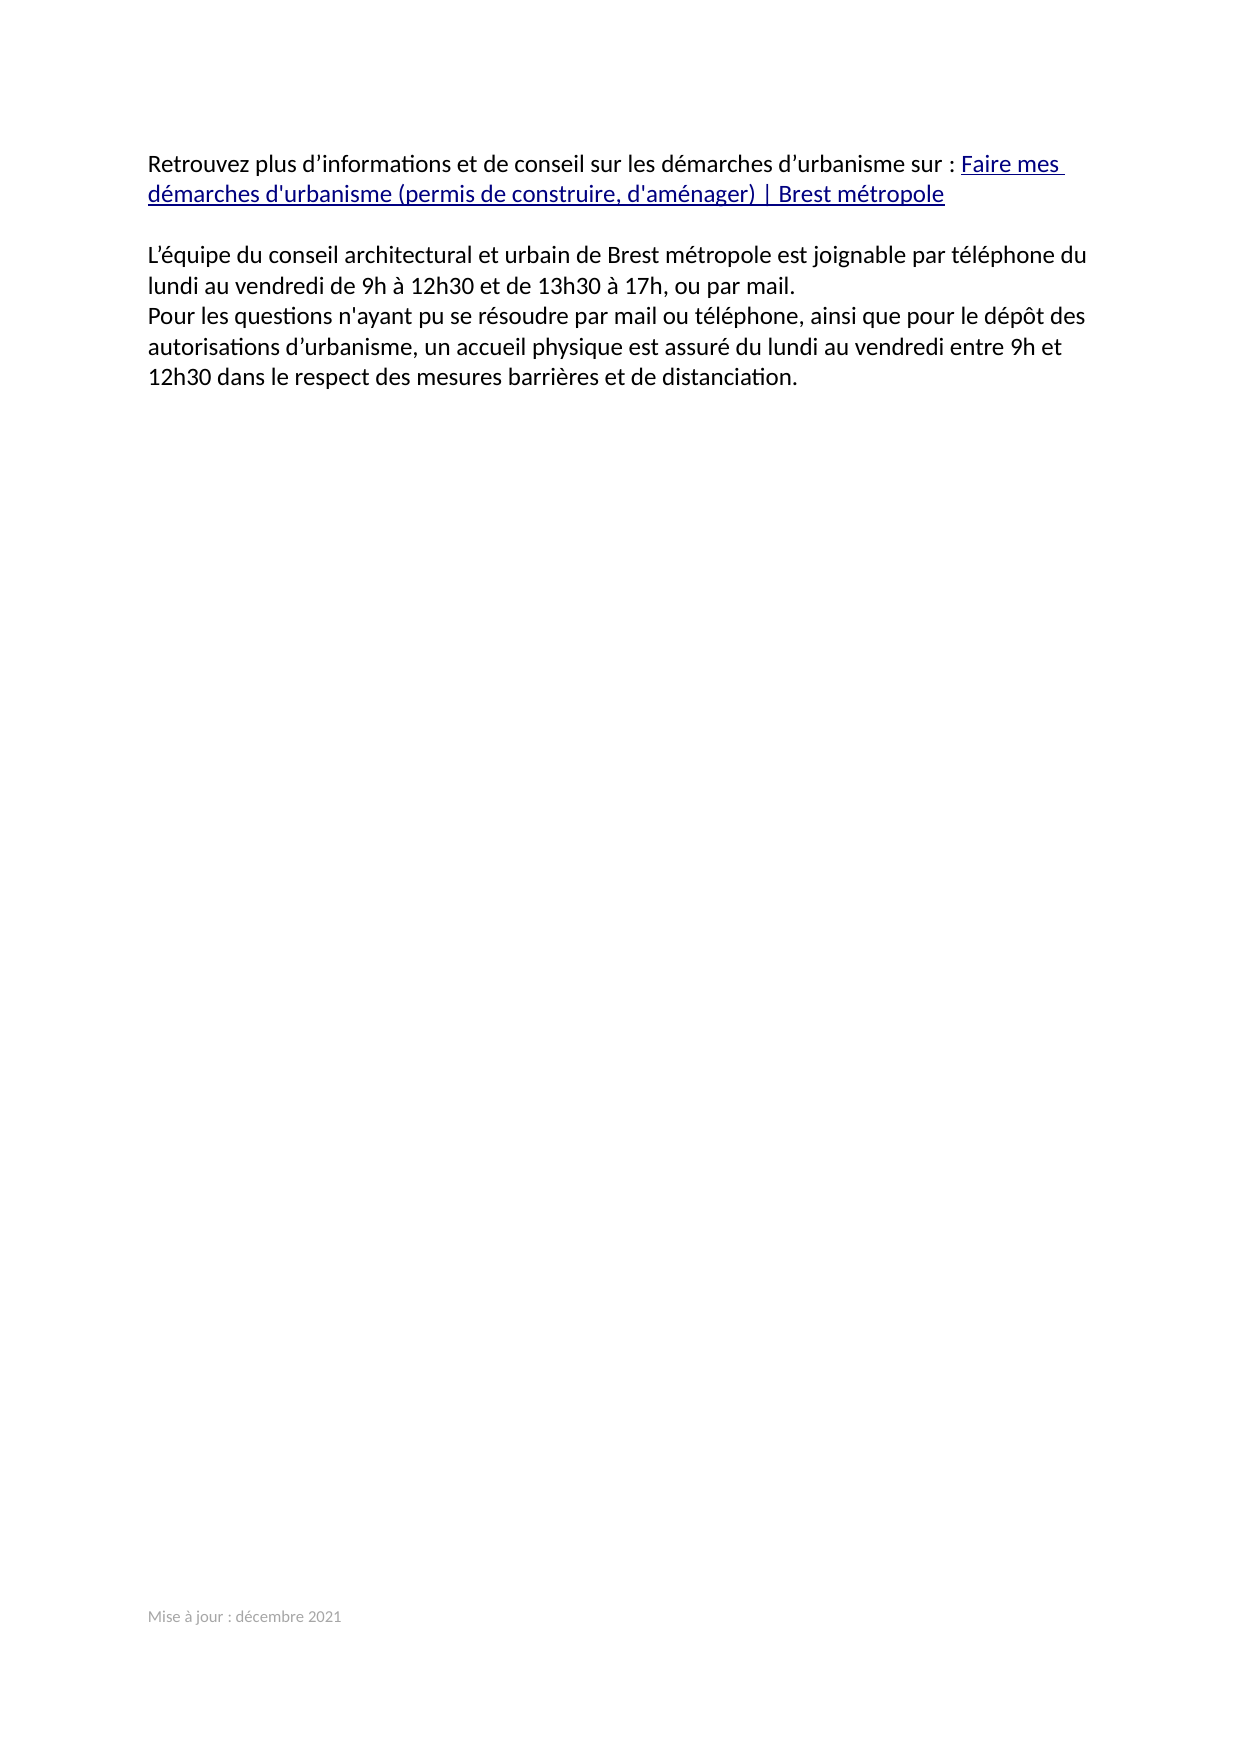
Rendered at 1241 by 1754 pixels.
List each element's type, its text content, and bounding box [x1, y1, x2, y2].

text L’équipe du conseil architectural et urbain de Brest métropole est joignable par téléphone du lundi au vendredi de 9h à 12h30 et de 13h30 à 17h, ou par mail. [148, 239, 1092, 300]
text Retrouvez plus d’informations et de conseil sur les démarches d’urbanisme sur : Faire mes démarches d'urbanisme (permis de construire, d'aménager) | Brest métropole [148, 148, 1092, 209]
text Pour les questions n'ayant pu se résoudre par mail ou téléphone, ainsi que pour le dépôt des autorisations d’urbanisme, un accueil physique est assuré du lundi au vendredi entre 9h et 12h30 dans le respect des mesures barrières et de distanciation. [148, 300, 1092, 392]
